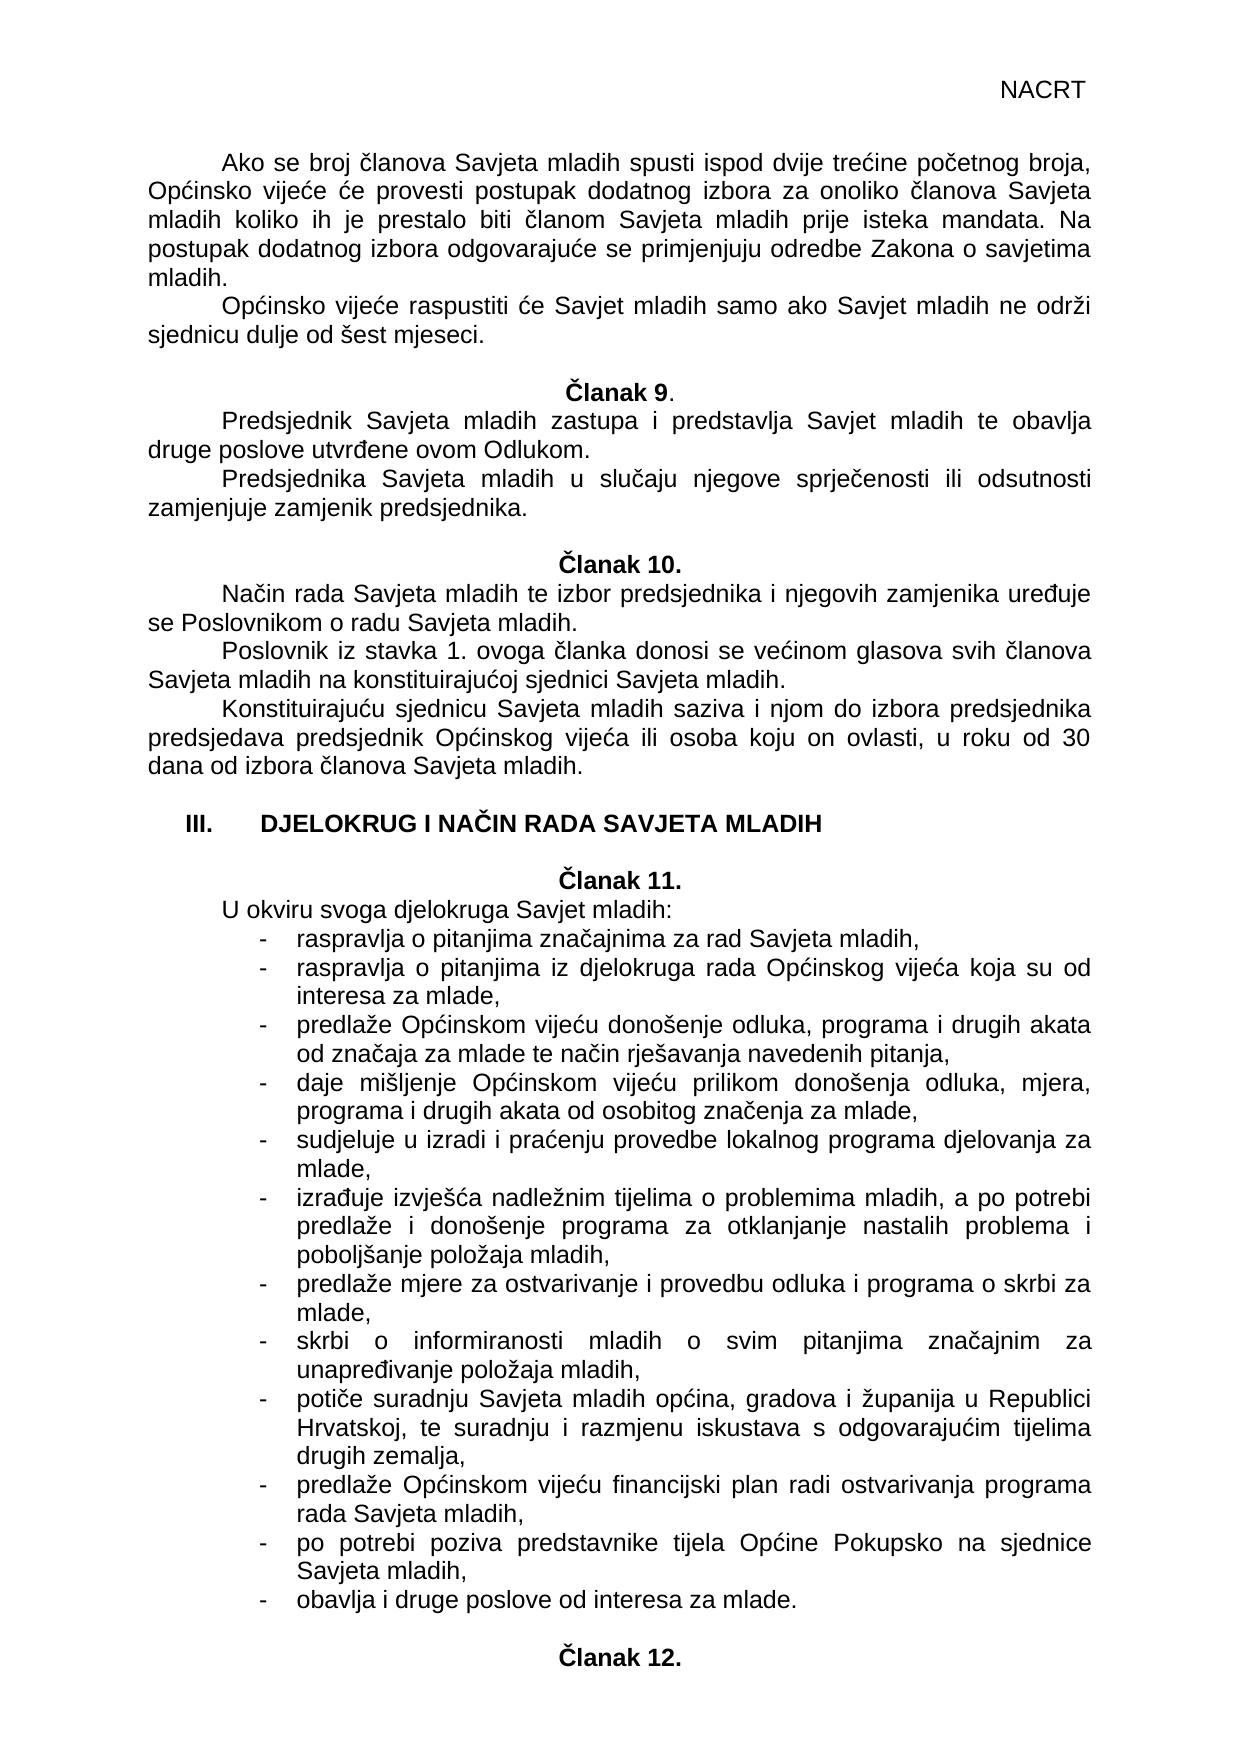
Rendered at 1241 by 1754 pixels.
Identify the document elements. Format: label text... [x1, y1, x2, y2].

list DJELOKRUG I NAČIN RADA SAVJETA MLADIH [185, 809, 1093, 838]
list sudjeluje u izradi i praćenju provedbe lokalnog programa djelovanja za mlade, [259, 1125, 1093, 1183]
list predlaže Općinskom vijeću donošenje odluka, programa i drugih akata od značaja za mlade te način rješavanja navedenih pitanja, [259, 1010, 1093, 1068]
text Članak 12. [148, 1643, 1093, 1671]
text Ako se broj članova Savjeta mladih spusti ispod dvije trećine početnog broja, Općinsko vijeće će provesti postupak dodatnog izbora za onoliko članova Savjeta mladih koliko ih je prestalo biti članom Savjeta mladih prije isteka mandata. Na postupak dodatnog izbora odgovarajuće se primjenjuju odredbe Zakona o savjetima mladih. [148, 148, 1093, 291]
list po potrebi poziva predstavnike tijela Općine Pokupsko na sjednice Savjeta mladih, [259, 1528, 1093, 1585]
text Poslovnik iz stavka 1. ovoga članka donosi se većinom glasova svih članova Savjeta mladih na konstituirajućoj sjednici Savjeta mladih. [148, 636, 1093, 694]
text Predsjednik Savjeta mladih zastupa i predstavlja Savjet mladih te obavlja druge poslove utvrđene ovom Odlukom. [148, 406, 1093, 464]
list predlaže Općinskom vijeću financijski plan radi ostvarivanja programa rada Savjeta mladih, [259, 1470, 1093, 1528]
list predlaže mjere za ostvarivanje i provedbu odluka i programa o skrbi za mlade, [259, 1269, 1093, 1326]
text Članak 10. [148, 550, 1093, 579]
text Predsjednika Savjeta mladih u slučaju njegove sprječenosti ili odsutnosti zamjenjuje zamjenik predsjednika. [148, 464, 1093, 521]
text Općinsko vijeće raspustiti će Savjet mladih samo ako Savjet mladih ne održi sjednicu dulje od šest mjeseci. [148, 291, 1093, 349]
list raspravlja o pitanjima značajnima za rad Savjeta mladih, [259, 924, 1093, 953]
text Konstituirajuću sjednicu Savjeta mladih saziva i njom do izbora predsjednika predsjedava predsjednik Općinskog vijeća ili osoba koju on ovlasti, u roku od 30 dana od izbora članova Savjeta mladih. [148, 694, 1093, 780]
list skrbi o informiranosti mladih o svim pitanjima značajnim za unapređivanje položaja mladih, [259, 1326, 1093, 1384]
list daje mišljenje Općinskom vijeću prilikom donošenja odluka, mjera, programa i drugih akata od osobitog značenja za mlade, [259, 1068, 1093, 1125]
list obavlja i druge poslove od interesa za mlade. [259, 1585, 1093, 1614]
text Članak 9. [148, 378, 1093, 406]
list izrađuje izvješća nadležnim tijelima o problemima mladih, a po potrebi predlaže i donošenje programa za otklanjanje nastalih problema i poboljšanje položaja mladih, [259, 1183, 1093, 1269]
text Članak 11. [148, 866, 1093, 895]
text Način rada Savjeta mladih te izbor predsjednika i njegovih zamjenika uređuje se Poslovnikom o radu Savjeta mladih. [148, 579, 1093, 636]
text U okviru svoga djelokruga Savjet mladih: [148, 895, 1093, 924]
list potiče suradnju Savjeta mladih općina, gradova i županija u Republici Hrvatskoj, te suradnju i razmjenu iskustava s odgovarajućim tijelima drugih zemalja, [259, 1384, 1093, 1470]
list raspravlja o pitanjima iz djelokruga rada Općinskog vijeća koja su od interesa za mlade, [259, 953, 1093, 1010]
